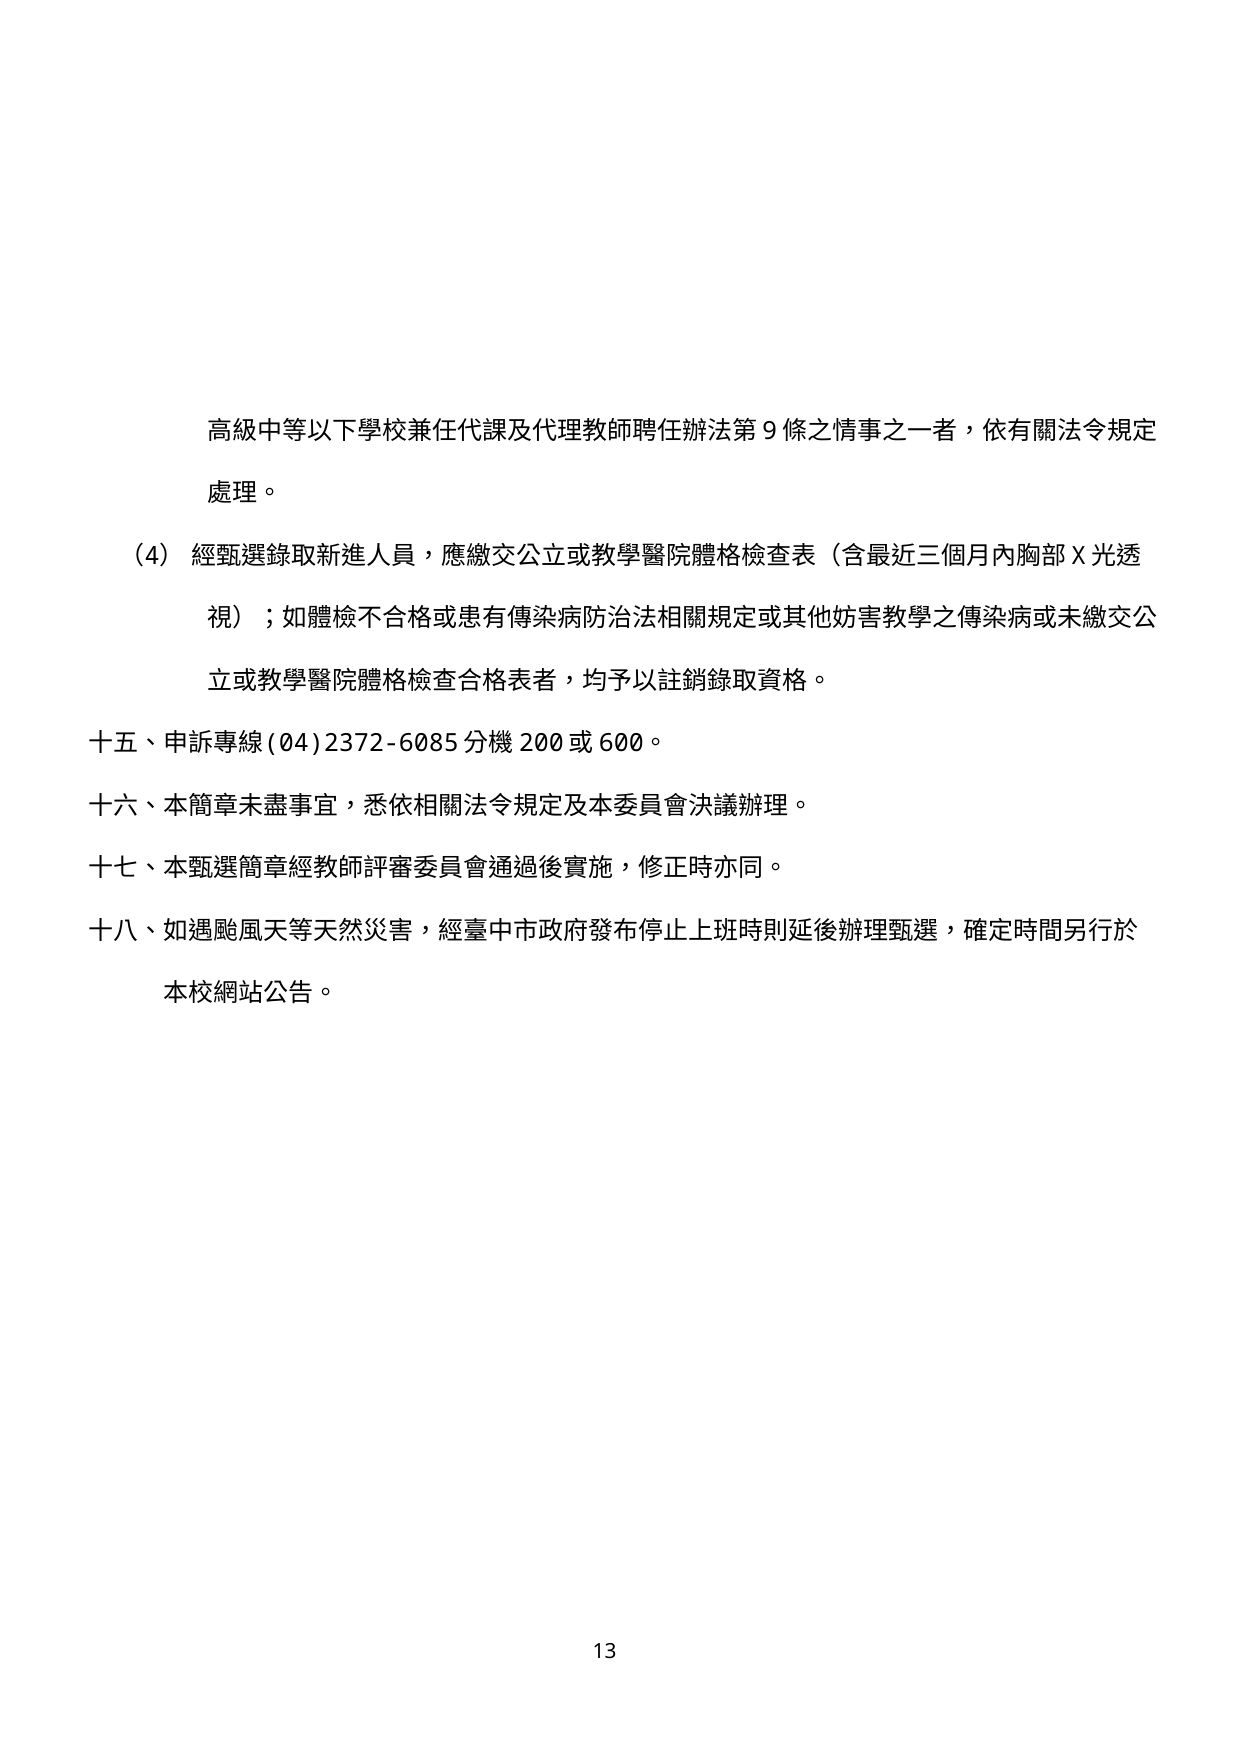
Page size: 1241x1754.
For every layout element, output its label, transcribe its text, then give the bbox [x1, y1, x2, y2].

text 十八、如遇颱風天等天然災害，經臺中市政府發布停止上班時則延後辦理甄選，確定時間另行於本校網站公告。 [89, 887, 1157, 1012]
list 經甄選錄取新進人員，應繳交公立或教學醫院體格檢查表（含最近三個月內胸部X光透視）；如體檢不合格或患有傳染病防治法相關規定或其他妨害教學之傳染病或未繳交公立或教學醫院體格檢查合格表者，均予以註銷錄取資格。 [119, 512, 1157, 699]
list 高級中等以下學校兼任代課及代理教師聘任辦法第9條之情事之一者，依有關法令規定處理。 [119, 387, 1157, 512]
text 十五、申訴專線(04)2372-6085分機200或600。 [89, 699, 1157, 762]
text 十七、本甄選簡章經教師評審委員會通過後實施，修正時亦同。 [89, 824, 1157, 887]
text 十六、本簡章未盡事宜，悉依相關法令規定及本委員會決議辦理。 [89, 762, 1157, 824]
